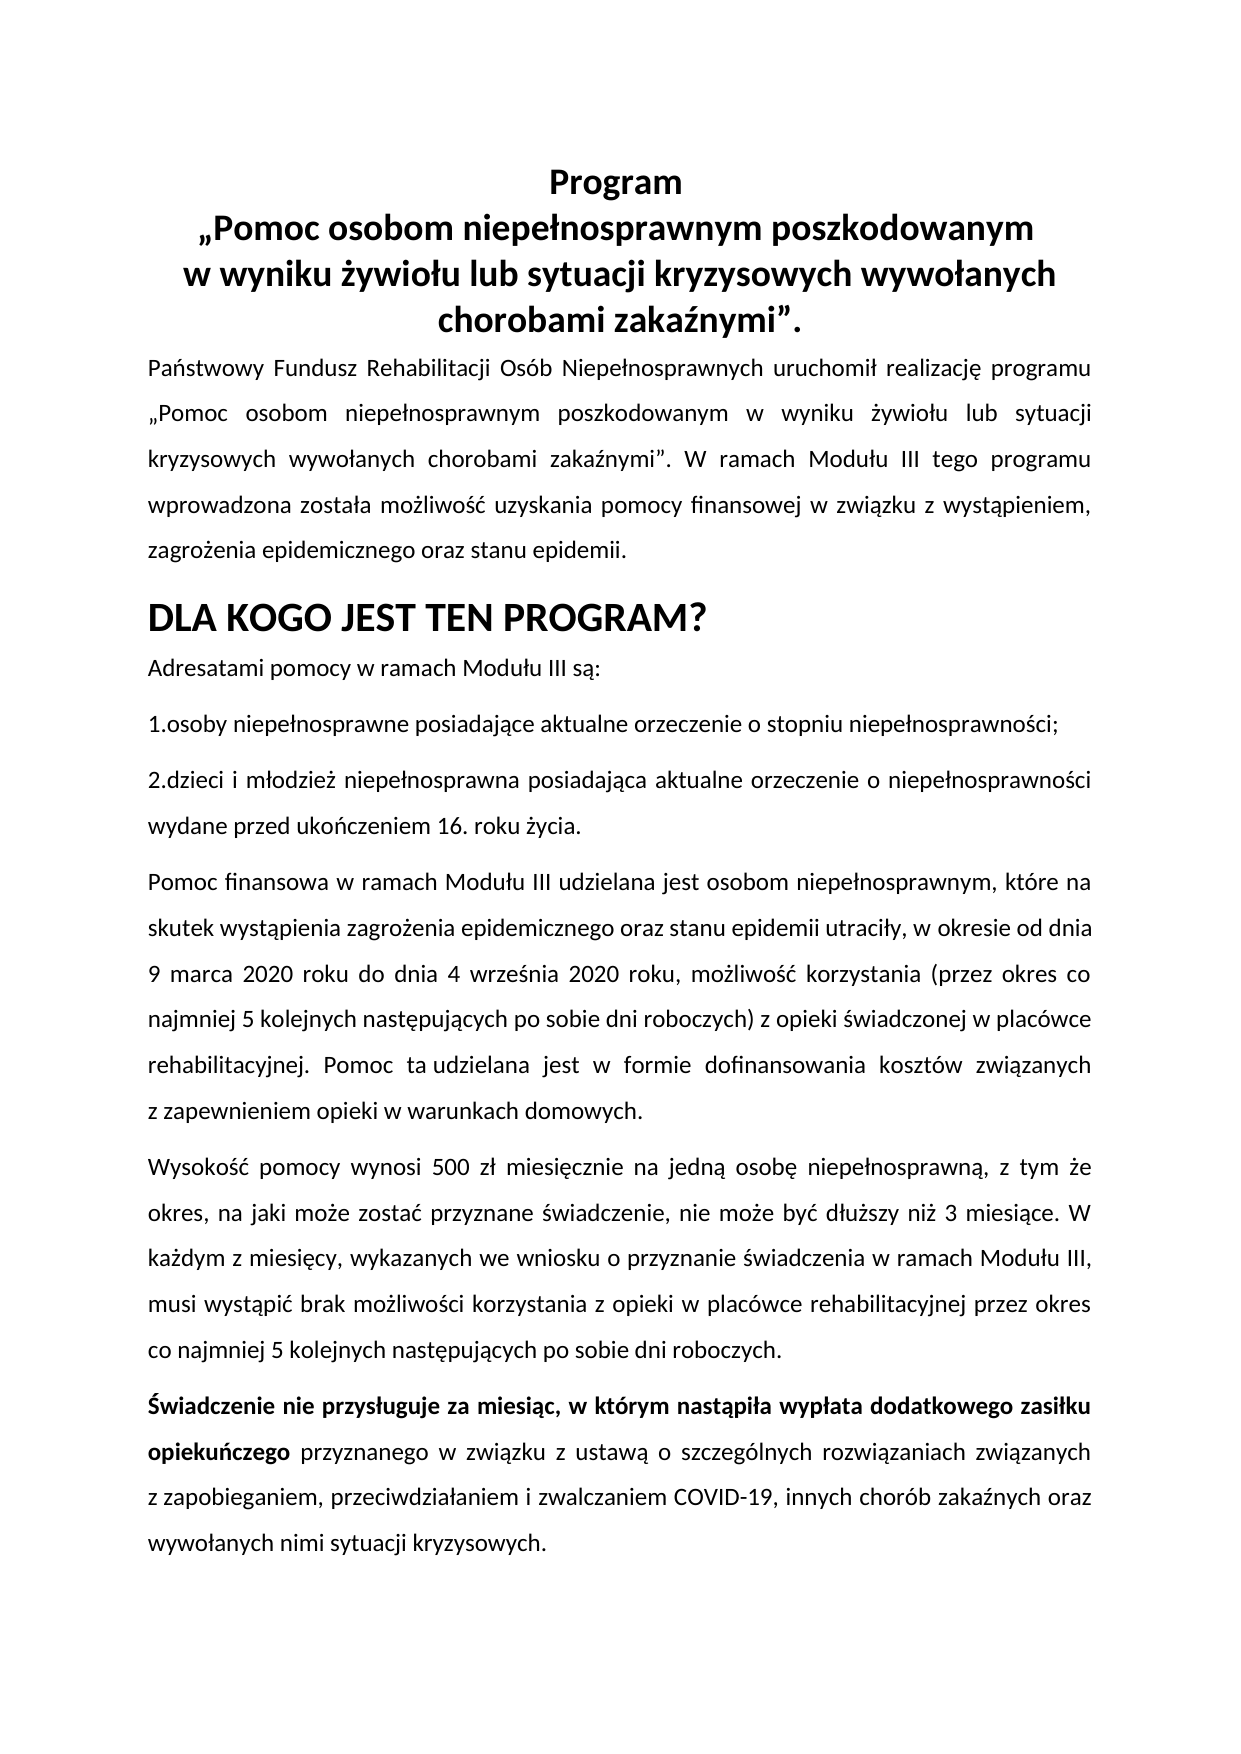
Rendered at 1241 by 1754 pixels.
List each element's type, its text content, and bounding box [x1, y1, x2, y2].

text 1.osoby niepełnosprawne posiadające aktualne orzeczenie o stopniu niepełnosprawności; [148, 708, 1093, 739]
subtitle DLA KOGO JEST TEN PROGRAM? [148, 591, 1093, 642]
text Wysokość pomocy wynosi 500 zł miesięcznie na jedną osobę niepełnosprawną, z tym że okres, na jaki może zostać przyznane świadczenie, nie może być dłuższy niż 3 miesiące. W każdym z miesięcy, wykazanych we wniosku o przyznanie świadczenia w ramach Modułu III, musi wystąpić brak możliwości korzystania z opieki w placówce rehabilitacyjnej przez okres co najmniej 5 kolejnych następujących po sobie dni roboczych. [148, 1151, 1093, 1364]
text Adresatami pomocy w ramach Modułu III są: [148, 652, 1093, 683]
text 2.dzieci i młodzież niepełnosprawna posiadająca aktualne orzeczenie o niepełnosprawności wydane przed ukończeniem 16. roku życia. [148, 764, 1093, 841]
text Państwowy Fundusz Rehabilitacji Osób Niepełnosprawnych uruchomił realizację programu „Pomoc osobom niepełnosprawnym poszkodowanym w wyniku żywiołu lub sytuacji kryzysowych wywołanych chorobami zakaźnymi”. W ramach Modułu III tego programu wprowadzona została możliwość uzyskania pomocy finansowej w związku z wystąpieniem, zagrożenia epidemicznego oraz stanu epidemii. [148, 352, 1093, 565]
text Pomoc finansowa w ramach Modułu III udzielana jest osobom niepełnosprawnym, które na skutek wystąpienia zagrożenia epidemicznego oraz stanu epidemii utraciły, w okresie od dnia 9 marca 2020 roku do dnia 4 września 2020 roku, możliwość korzystania (przez okres co najmniej 5 kolejnych następujących po sobie dni roboczych) z opieki świadczonej w placówce rehabilitacyjnej. Pomoc ta udzielana jest w formie dofinansowania kosztów związanych z zapewnieniem opieki w warunkach domowych. [148, 866, 1093, 1125]
text Świadczenie nie przysługuje za miesiąc, w którym nastąpiła wypłata dodatkowego zasiłku opiekuńczego przyznanego w związku z ustawą o szczególnych rozwiązaniach związanych z zapobieganiem, przeciwdziałaniem i zwalczaniem COVID-19, innych chorób zakaźnych oraz wywołanych nimi sytuacji kryzysowych. [148, 1390, 1093, 1558]
text Program „Pomoc osobom niepełnosprawnym poszkodowanym w wyniku żywiołu lub sytuacji kryzysowych wywołanych chorobami zakaźnymi”. [148, 158, 1093, 341]
